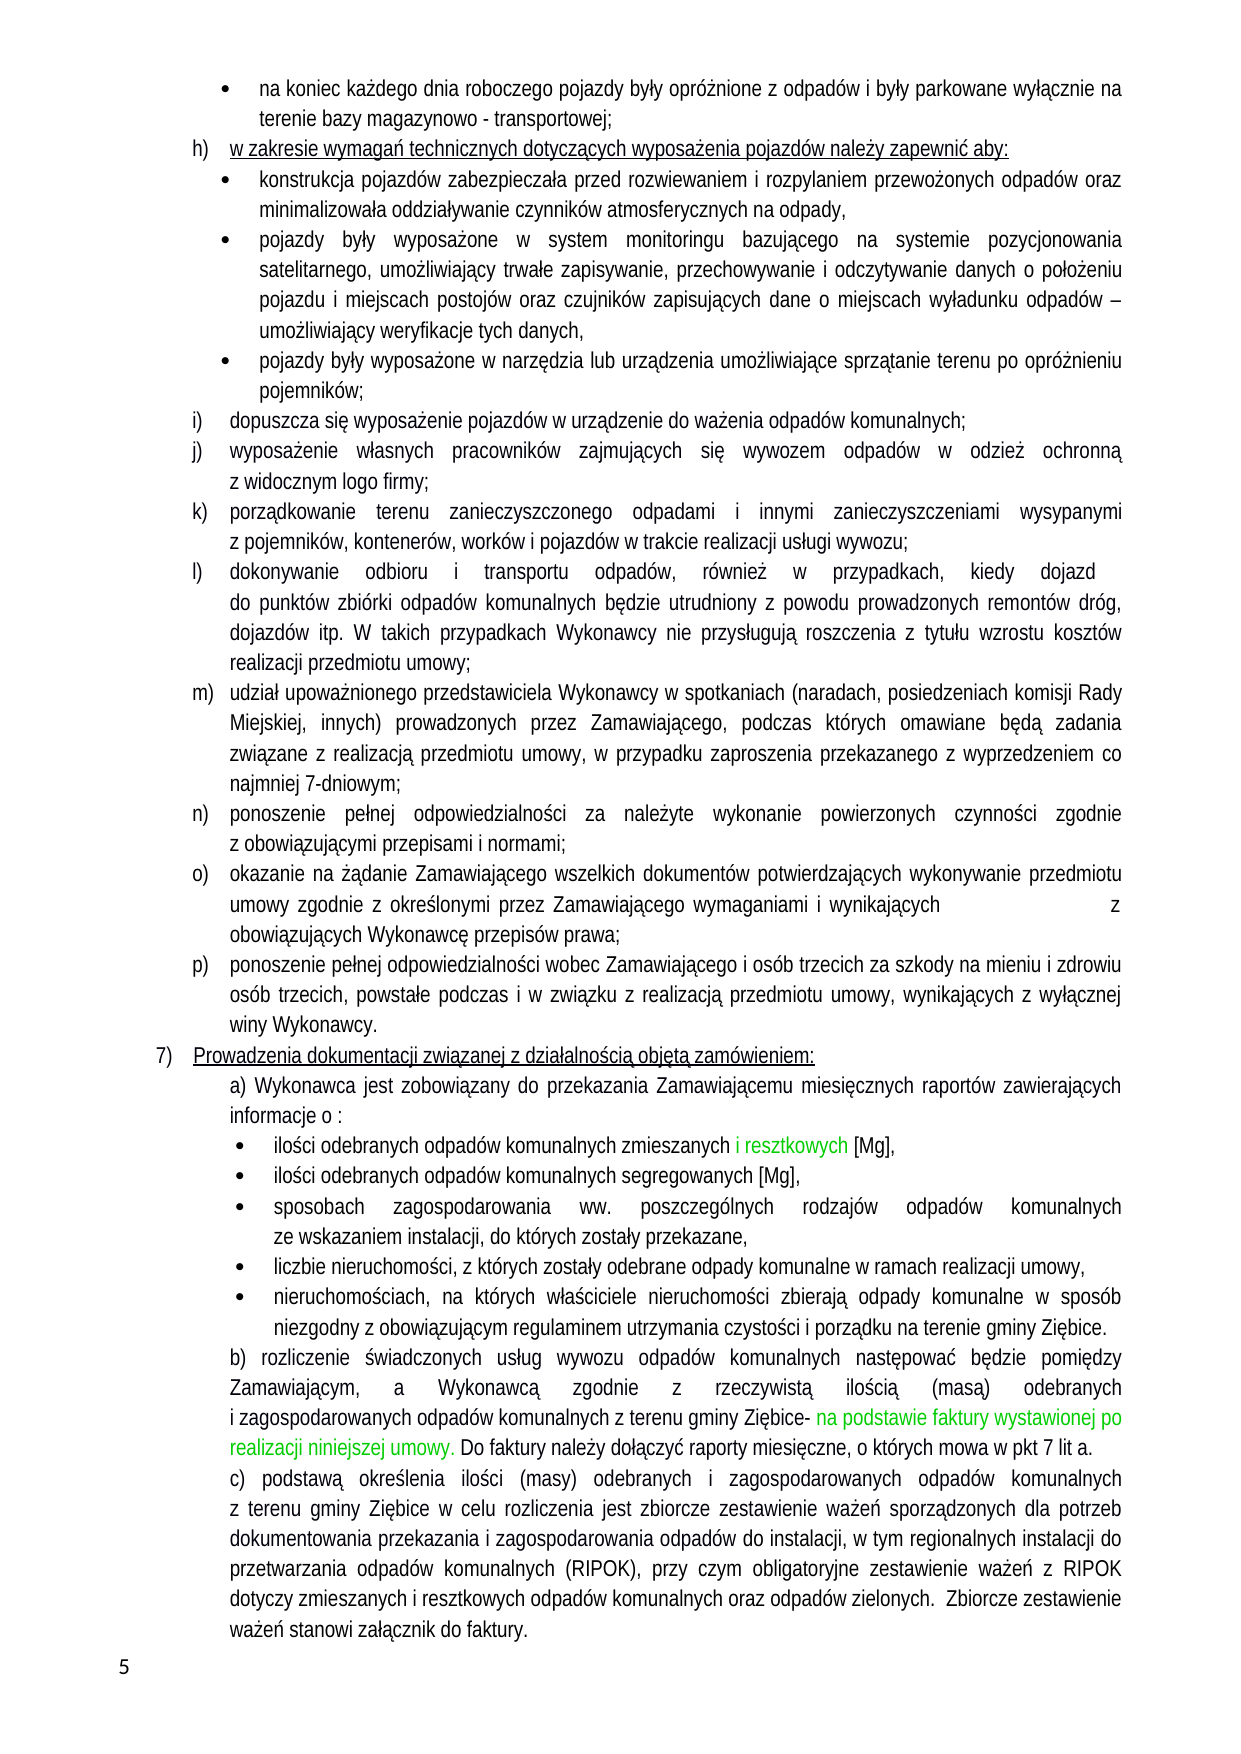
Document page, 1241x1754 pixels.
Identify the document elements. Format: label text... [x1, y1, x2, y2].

list ilości odebranych odpadów komunalnych segregowanych [Mg], [236, 1162, 1122, 1189]
list liczbie nieruchomości, z których zostały odebrane odpady komunalne w ramach realizacji umowy, [236, 1253, 1122, 1279]
list dopuszcza się wyposażenie pojazdów w urządzenie do ważenia odpadów komunalnych; [192, 407, 1122, 434]
list w zakresie wymagań technicznych dotyczących wyposażenia pojazdów należy zapewnić aby: [192, 135, 1122, 162]
list udział upoważnionego przedstawiciela Wykonawcy w spotkaniach (naradach, posiedzeniach komisji Rady Miejskiej, innych) prowadzonych przez Zamawiającego, podczas których omawiane będą zadania związane z realizacją przedmiotu umowy, w przypadku zaproszenia przekazanego z wyprzedzeniem co najmniej 7-dniowym; [192, 679, 1122, 796]
list a) Wykonawca jest zobowiązany do przekazania Zamawiającemu miesięcznych raportów zawierających informacje o : [192, 1072, 1122, 1128]
list pojazdy były wyposażone w narzędzia lub urządzenia umożliwiające sprzątanie terenu po opróżnieniu pojemników; [222, 347, 1122, 403]
list pojazdy były wyposażone w system monitoringu bazującego na systemie pozycjonowania satelitarnego, umożliwiający trwałe zapisywanie, przechowywanie i odczytywanie danych o położeniu pojazdu i miejscach postojów oraz czujników zapisujących dane o miejscach wyładunku odpadów – umożliwiający weryfikacje tych danych, [222, 226, 1122, 343]
list ponoszenie pełnej odpowiedzialności za należyte wykonanie powierzonych czynności zgodnie z obowiązującymi przepisami i normami; [192, 800, 1122, 857]
list porządkowanie terenu zanieczyszczonego odpadami i innymi zanieczyszczeniami wysypanymi z pojemników, kontenerów, worków i pojazdów w trakcie realizacji usługi wywozu; [192, 498, 1122, 554]
list wyposażenie własnych pracowników zajmujących się wywozem odpadów w odzież ochronną z widocznym logo firmy; [192, 437, 1122, 494]
list dokonywanie odbioru i transportu odpadów, również w przypadkach, kiedy dojazd do punktów zbiórki odpadów komunalnych będzie utrudniony z powodu prowadzonych remontów dróg, dojazdów itp. W takich przypadkach Wykonawcy nie przysługują roszczenia z tytułu wzrostu kosztów realizacji przedmiotu umowy; [192, 558, 1122, 675]
list nieruchomościach, na których właściciele nieruchomości zbierają odpady komunalne w sposób niezgodny z obowiązującym regulaminem utrzymania czystości i porządku na terenie gminy Ziębice. [236, 1283, 1122, 1340]
list Prowadzenia dokumentacji związanej z działalnością objętą zamówieniem: [156, 1042, 1122, 1068]
list c) podstawą określenia ilości (masy) odebranych i zagospodarowanych odpadów komunalnych z terenu gminy Ziębice w celu rozliczenia jest zbiorcze zestawienie ważeń sporządzonych dla potrzeb dokumentowania przekazania i zagospodarowania odpadów do instalacji, w tym regionalnych instalacji do przetwarzania odpadów komunalnych (RIPOK), przy czym obligatoryjne zestawienie ważeń z RIPOK dotyczy zmieszanych i resztkowych odpadów komunalnych oraz odpadów zielonych. Zbiorcze zestawienie ważeń stanowi załącznik do faktury. [192, 1464, 1122, 1642]
list sposobach zagospodarowania ww. poszczególnych rodzajów odpadów komunalnych ze wskazaniem instalacji, do których zostały przekazane, [236, 1193, 1122, 1249]
list okazanie na żądanie Zamawiającego wszelkich dokumentów potwierdzających wykonywanie przedmiotu umowy zgodnie z określonymi przez Zamawiającego wymaganiami i wynikających z obowiązujących Wykonawcę przepisów prawa; [192, 860, 1122, 947]
list na koniec każdego dnia roboczego pojazdy były opróżnione z odpadów i były parkowane wyłącznie na terenie bazy magazynowo - transportowej; [222, 75, 1122, 132]
list ilości odebranych odpadów komunalnych zmieszanych i resztkowych [Mg], [236, 1132, 1122, 1159]
list konstrukcja pojazdów zabezpieczała przed rozwiewaniem i rozpylaniem przewożonych odpadów oraz minimalizowała oddziaływanie czynników atmosferycznych na odpady, [222, 166, 1122, 222]
list b) rozliczenie świadczonych usług wywozu odpadów komunalnych następować będzie pomiędzy Zamawiającym, a Wykonawcą zgodnie z rzeczywistą ilością (masą) odebranych i zagospodarowanych odpadów komunalnych z terenu gminy Ziębice- na podstawie faktury wystawionej po realizacji niniejszej umowy. Do faktury należy dołączyć raporty miesięczne, o których mowa w pkt 7 lit a. [192, 1344, 1122, 1461]
list ponoszenie pełnej odpowiedzialności wobec Zamawiającego i osób trzecich za szkody na mieniu i zdrowiu osób trzecich, powstałe podczas i w związku z realizacją przedmiotu umowy, wynikających z wyłącznej winy Wykonawcy. [192, 951, 1122, 1038]
